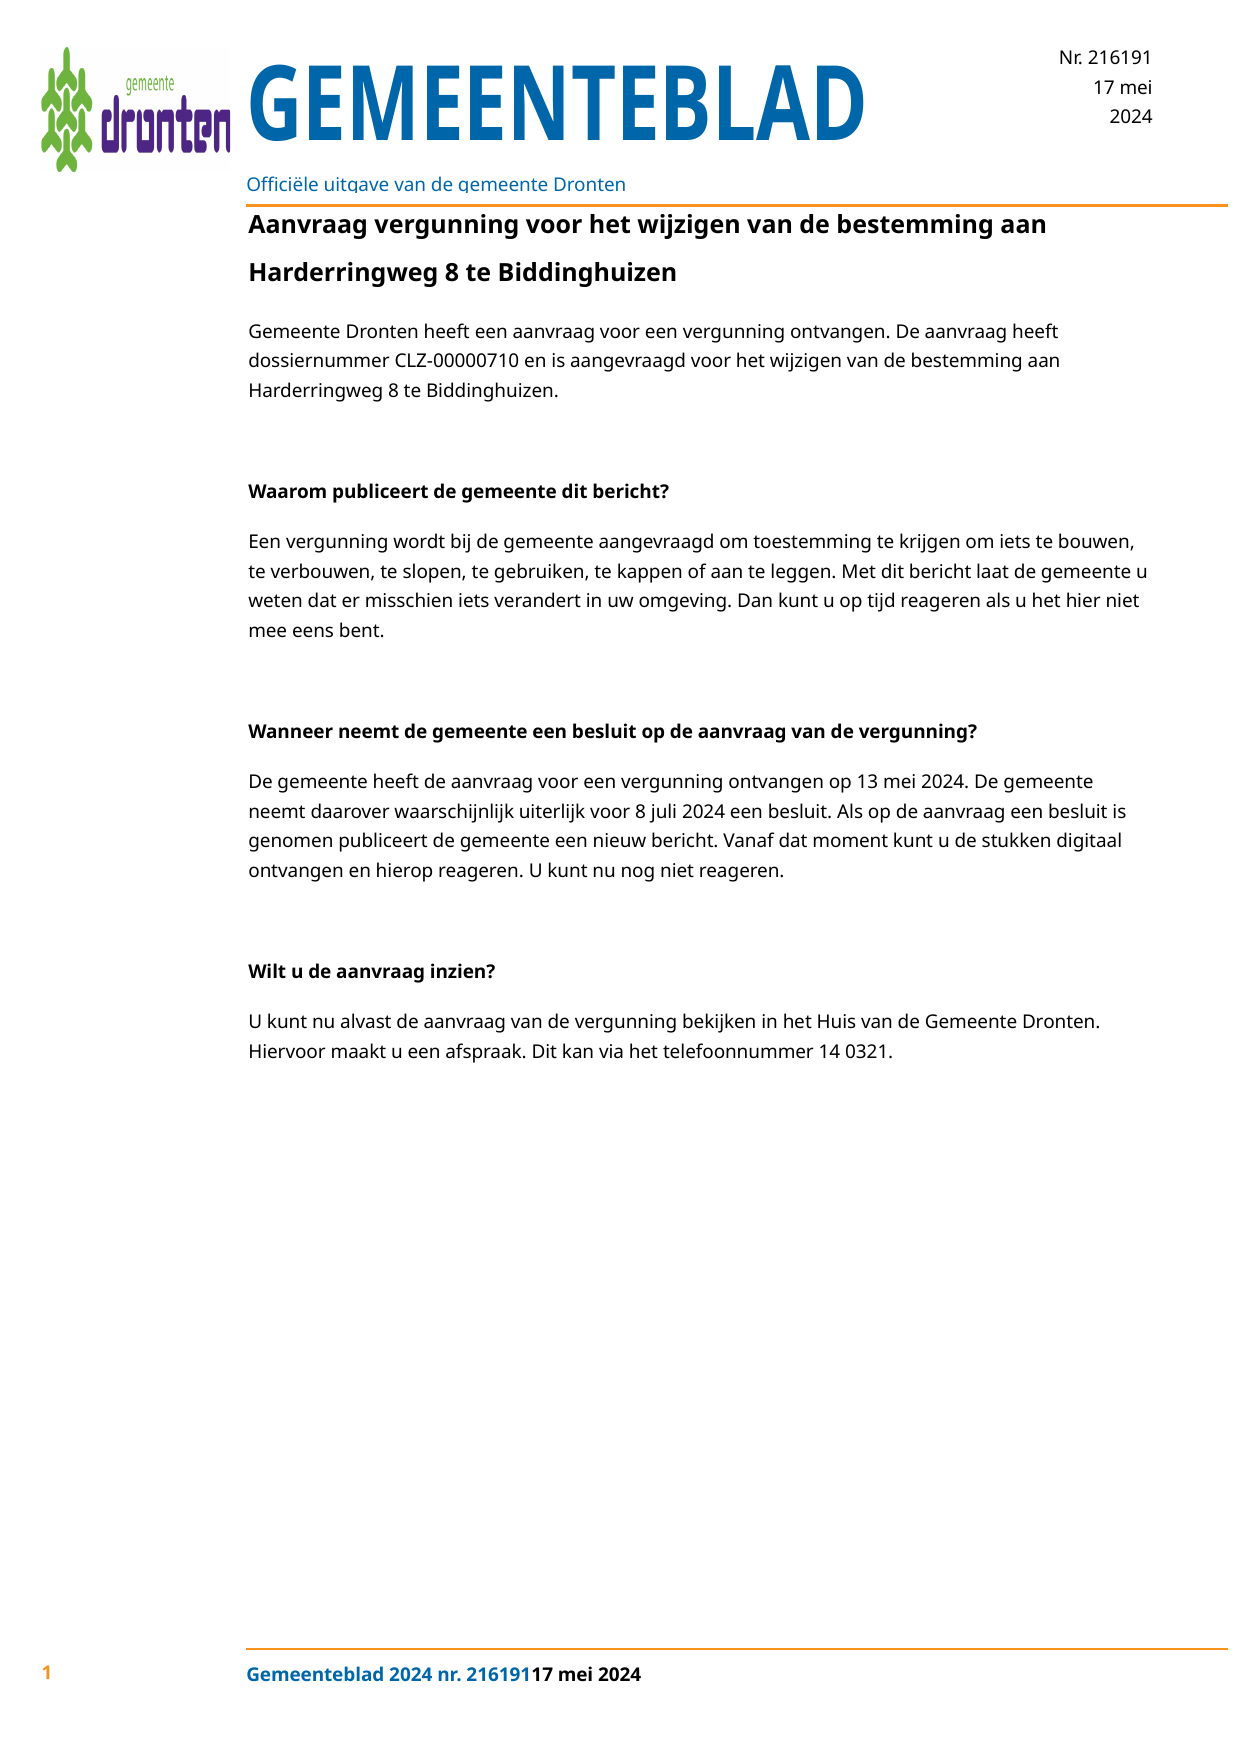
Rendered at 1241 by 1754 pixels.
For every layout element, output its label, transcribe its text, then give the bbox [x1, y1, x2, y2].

text Wilt u de aanvraag inzien? [248, 958, 1152, 984]
picture [41, 47, 231, 172]
text Gemeente Dronten heeft een aanvraag voor een vergunning ontvangen. De aanvraag heeft dossiernummer CLZ-00000710 en is aangevraagd voor het wijzigen van de bestemming aan Harderringweg 8 te Biddinghuizen. [248, 318, 1152, 403]
text Waarom publiceert de gemeente dit bericht? [248, 478, 1152, 504]
text Een vergunning wordt bij de gemeente aangevraagd om toestemming te krijgen om iets te bouwen, te verbouwen, te slopen, te gebruiken, te kappen of aan te leggen. Met dit bericht laat de gemeente u weten dat er misschien iets verandert in uw omgeving. Dan kunt u op tijd reageren als u het hier niet mee eens bent. [248, 528, 1152, 643]
text Aanvraag vergunning voor het wijzigen van de bestemming aan Harderringweg 8 te Biddinghuizen [248, 207, 1152, 288]
text Wanneer neemt de gemeente een besluit op de aanvraag van de vergunning? [248, 718, 1152, 744]
text De gemeente heeft de aanvraag voor een vergunning ontvangen op 13 mei 2024. De gemeente neemt daarover waarschijnlijk uiterlijk voor 8 juli 2024 een besluit. Als op de aanvraag een besluit is genomen publiceert de gemeente een nieuw bericht. Vanaf dat moment kunt u de stukken digitaal ontvangen en hierop reageren. U kunt nu nog niet reageren. [248, 768, 1152, 883]
text U kunt nu alvast de aanvraag van de vergunning bekijken in het Huis van de Gemeente Dronten. Hiervoor maakt u een afspraak. Dit kan via het telefoonnummer 14 0321. [248, 1008, 1152, 1064]
